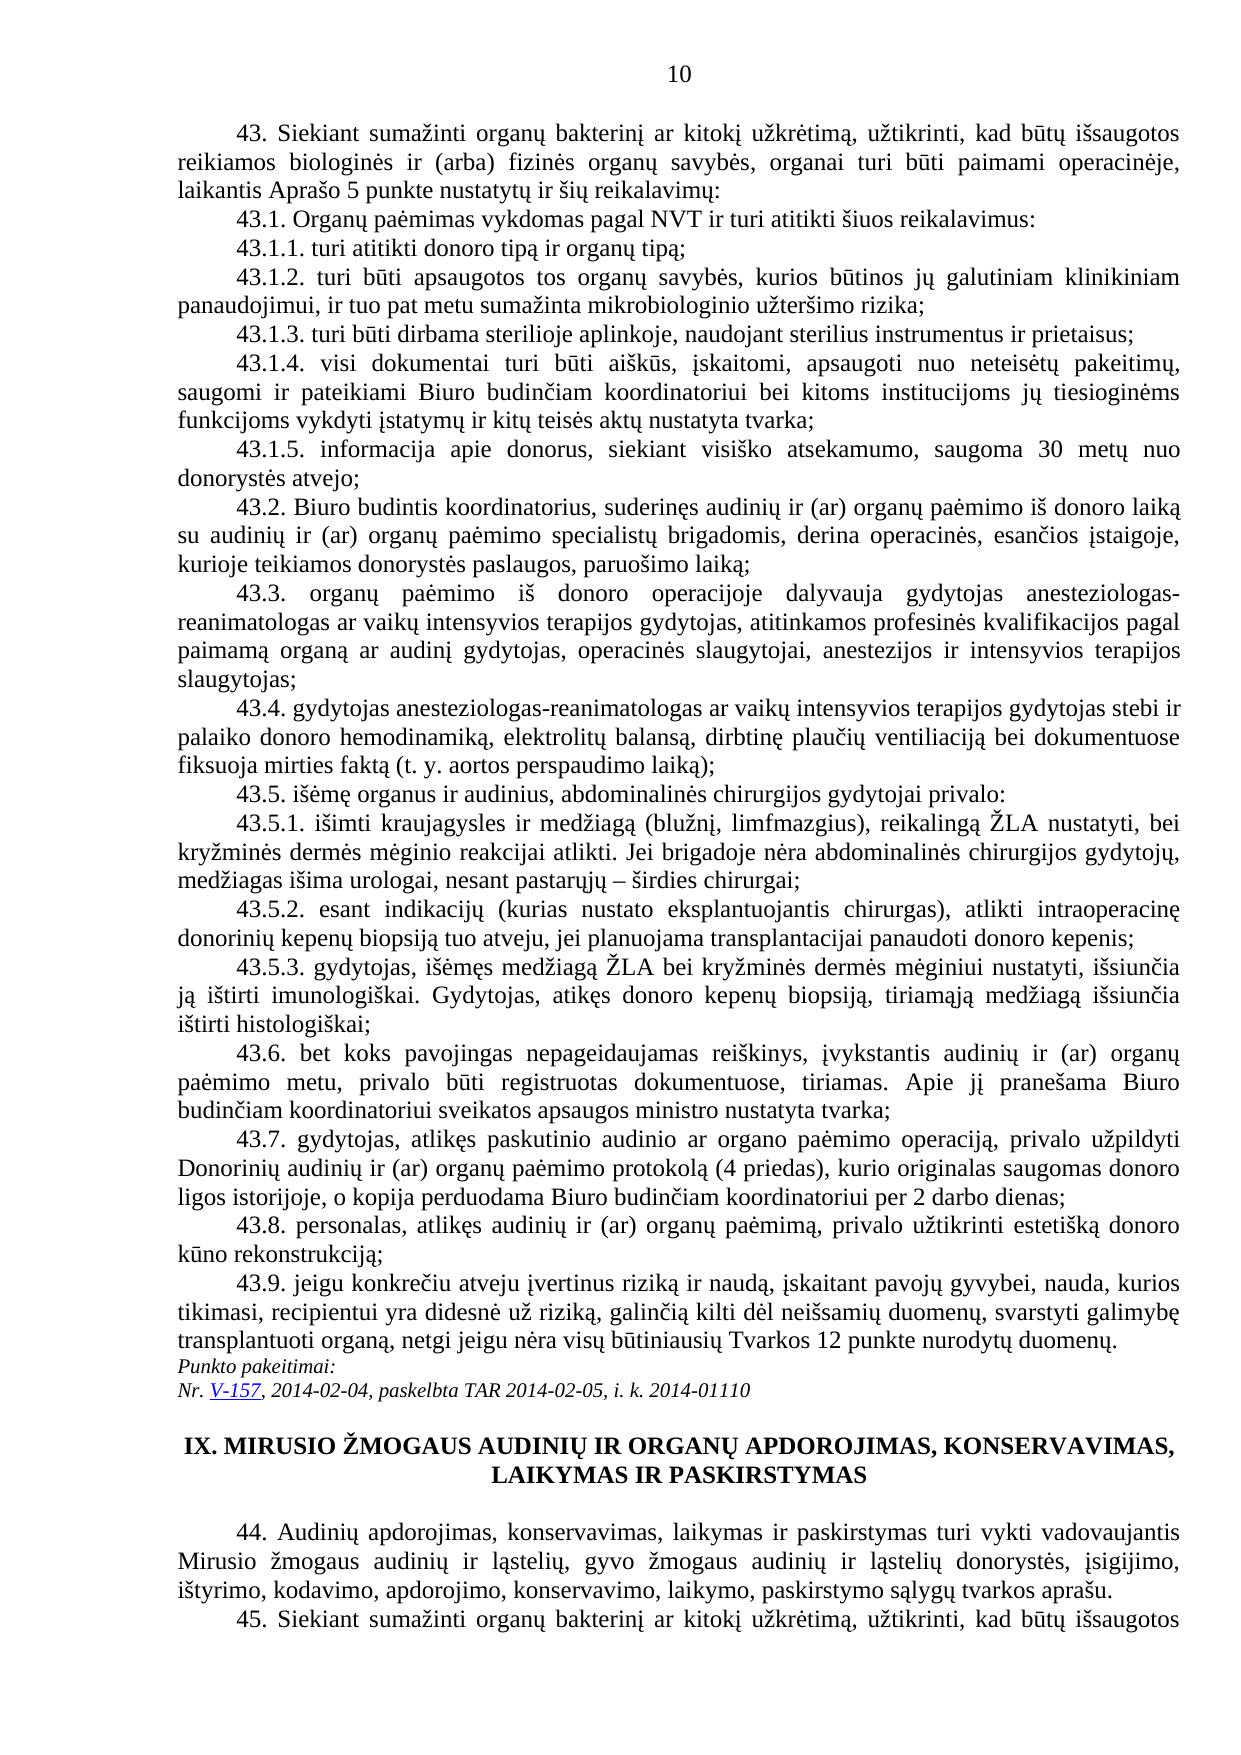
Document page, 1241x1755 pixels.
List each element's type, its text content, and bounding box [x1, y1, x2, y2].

text 43.1.3. turi būti dirbama sterilioje aplinkoje, naudojant sterilius instrumentus ir prietaisus; [177, 319, 1181, 348]
text 45. Siekiant sumažinti organų bakterinį ar kitokį užkrėtimą, užtikrinti, kad būtų išsaugotos [177, 1604, 1181, 1632]
text Punkto pakeitimai: [177, 1354, 1181, 1378]
text 43.1.1. turi atitikti donoro tipą ir organų tipą; [177, 233, 1181, 262]
text 43.1.5. informacija apie donorus, siekiant visiško atsekamumo, saugoma 30 metų nuo donorystės atvejo; [177, 434, 1181, 492]
text 43.4. gydytojas anesteziologas-reanimatologas ar vaikų intensyvios terapijos gydytojas stebi ir palaiko donoro hemodinamiką, elektrolitų balansą, dirbtinę plaučių ventiliaciją bei dokumentuose fiksuoja mirties faktą (t. y. aortos perspaudimo laiką); [177, 693, 1181, 779]
text 43.9. jeigu konkrečiu atveju įvertinus riziką ir naudą, įskaitant pavojų gyvybei, nauda, kurios tikimasi, recipientui yra didesnė už riziką, galinčią kilti dėl neišsamių duomenų, svarstyti galimybę transplantuoti organą, netgi jeigu nėra visų būtiniausių Tvarkos 12 punkte nurodytų duomenų. [177, 1268, 1181, 1354]
text 43.1.2. turi būti apsaugotos tos organų savybės, kurios būtinos jų galutiniam klinikiniam panaudojimui, ir tuo pat metu sumažinta mikrobiologinio užteršimo rizika; [177, 262, 1181, 319]
text 43.5. išėmę organus ir audinius, abdominalinės chirurgijos gydytojai privalo: [177, 779, 1181, 808]
text 43.7. gydytojas, atlikęs paskutinio audinio ar organo paėmimo operaciją, privalo užpildyti Donorinių audinių ir (ar) organų paėmimo protokolą (4 priedas), kurio originalas saugomas donoro ligos istorijoje, o kopija perduodama Biuro budinčiam koordinatoriui per 2 darbo dienas; [177, 1124, 1181, 1211]
text 43.1. Organų paėmimas vykdomas pagal NVT ir turi atitikti šiuos reikalavimus: [177, 204, 1181, 233]
text IX. Mirusio ŽMOGAUS audinių ir organų apdorojimas, KONSERVAVIMAS, laikymas ir paskirstymas [177, 1431, 1181, 1489]
text 43.5.1. išimti kraujagysles ir medžiagą (blužnį, limfmazgius), reikalingą ŽLA nustatyti, bei kryžminės dermės mėginio reakcijai atlikti. Jei brigadoje nėra abdominalinės chirurgijos gydytojų, medžiagas išima urologai, nesant pastarųjų – širdies chirurgai; [177, 808, 1181, 894]
text 43.5.2. esant indikacijų (kurias nustato eksplantuojantis chirurgas), atlikti intraoperacinę donorinių kepenų biopsiją tuo atveju, jei planuojama transplantacijai panaudoti donoro kepenis; [177, 894, 1181, 952]
text 43.5.3. gydytojas, išėmęs medžiagą ŽLA bei kryžminės dermės mėginiui nustatyti, išsiunčia ją ištirti imunologiškai. Gydytojas, atikęs donoro kepenų biopsiją, tiriamąją medžiagą išsiunčia ištirti histologiškai; [177, 952, 1181, 1038]
text 43.1.4. visi dokumentai turi būti aiškūs, įskaitomi, apsaugoti nuo neteisėtų pakeitimų, saugomi ir pateikiami Biuro budinčiam koordinatoriui bei kitoms institucijoms jų tiesioginėms funkcijoms vykdyti įstatymų ir kitų teisės aktų nustatyta tvarka; [177, 348, 1181, 434]
text 43.2. Biuro budintis koordinatorius, suderinęs audinių ir (ar) organų paėmimo iš donoro laiką su audinių ir (ar) organų paėmimo specialistų brigadomis, derina operacinės, esančios įstaigoje, kurioje teikiamos donorystės paslaugos, paruošimo laiką; [177, 492, 1181, 578]
text 43.8. personalas, atlikęs audinių ir (ar) organų paėmimą, privalo užtikrinti estetišką donoro kūno rekonstrukciją; [177, 1211, 1181, 1268]
text 43.3. organų paėmimo iš donoro operacijoje dalyvauja gydytojas anesteziologas-reanimatologas ar vaikų intensyvios terapijos gydytojas, atitinkamos profesinės kvalifikacijos pagal paimamą organą ar audinį gydytojas, operacinės slaugytojai, anestezijos ir intensyvios terapijos slaugytojas; [177, 578, 1181, 693]
text 43. Siekiant sumažinti organų bakterinį ar kitokį užkrėtimą, užtikrinti, kad būtų išsaugotos reikiamos biologinės ir (arba) fizinės organų savybės, organai turi būti paimami operacinėje, laikantis Aprašo 5 punkte nustatytų ir šių reikalavimų: [177, 118, 1181, 204]
text 43.6. bet koks pavojingas nepageidaujamas reiškinys, įvykstantis audinių ir (ar) organų paėmimo metu, privalo būti registruotas dokumentuose, tiriamas. Apie jį pranešama Biuro budinčiam koordinatoriui sveikatos apsaugos ministro nustatyta tvarka; [177, 1038, 1181, 1124]
text 44. Audinių apdorojimas, konservavimas, laikymas ir paskirstymas turi vykti vadovaujantis Mirusio žmogaus audinių ir ląstelių, gyvo žmogaus audinių ir ląstelių donorystės, įsigijimo, ištyrimo, kodavimo, apdorojimo, konservavimo, laikymo, paskirstymo sąlygų tvarkos aprašu. [177, 1517, 1181, 1604]
text Nr. V-157, 2014-02-04, paskelbta TAR 2014-02-05, i. k. 2014-01110 [177, 1378, 1181, 1402]
